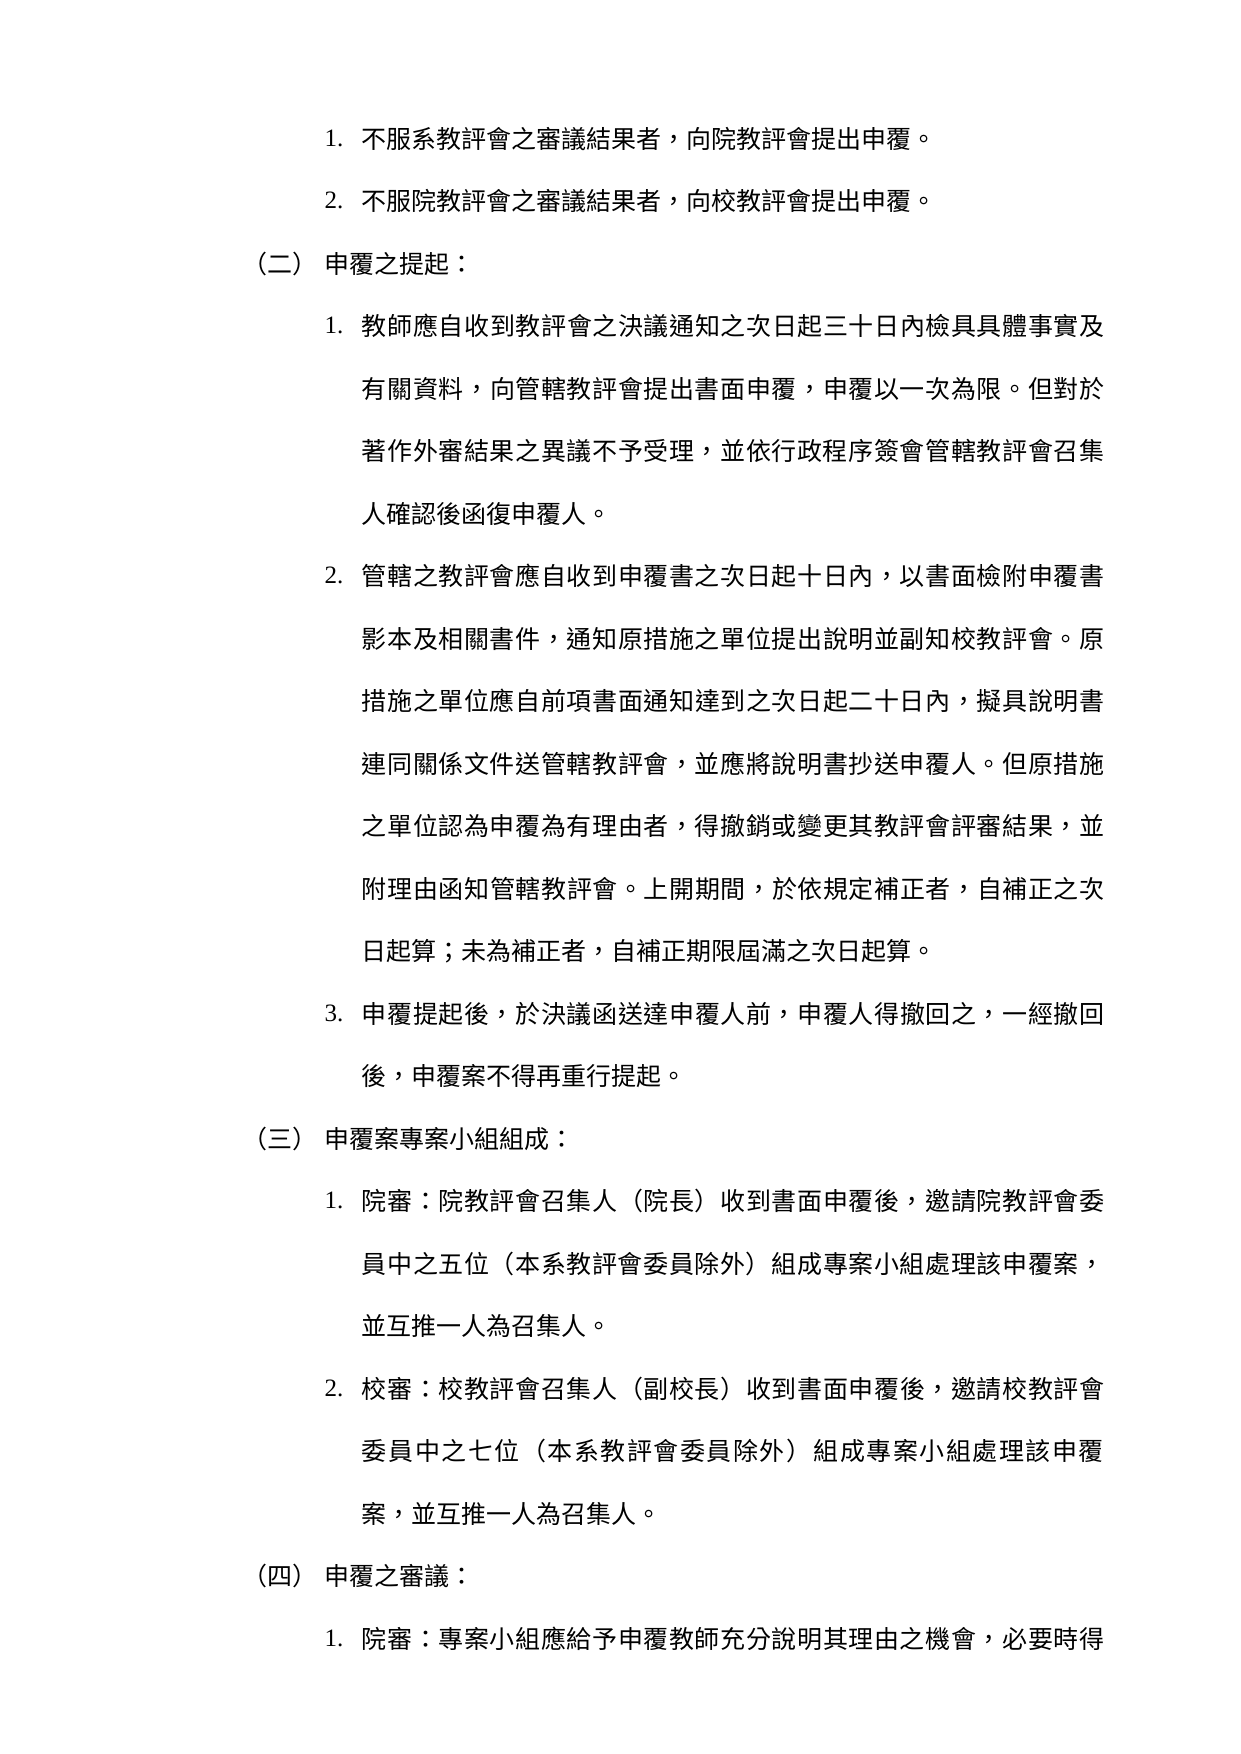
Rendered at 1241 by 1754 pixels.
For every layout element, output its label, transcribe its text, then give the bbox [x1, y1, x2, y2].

table_cell [124, 96, 231, 1658]
table_cell 1. 不服系教評會之審議結果者，向院教評會提出申覆。 2. 不服院教評會之審議結果者，向校教評會提出申覆。 （二） 申覆之提起： 1. 教師應自收到教評會之決議通知之次日起三十日內檢具具體事實及有關資料，向管轄教評會提出書面申覆，申覆以一次為限。但對於著作外審結果之異議不予受理，並依行政程序簽會管轄教評會召集人確認後函復申覆人。 2. 管轄之教評會應自收到申覆書之次日起十日內，以書面檢附申覆書影本及相關書件，通知原措施之單位提出說明並副知校教評會。原措施之單位應自前項書面通知達到之次日起二十日內，擬具說明書連同關係文件送管轄教評會，並應將說明書抄送申覆人。但原措施之單位認為申覆為有理由者，得撤銷或變更其教評會評審結果，並附理由函知管轄教評會。上開期間，於依規定補正者，自補正之次日起算；未為補正者，自補正期限屆滿之次日起算。 3. 申覆提起後，於決議函送達申覆人前，申覆人得撤回之，一經撤回後，申覆案不得再重行提起。 （三） 申覆案專案小組組成： 1. 院審：院教評會召集人（院長）收到書面申覆後，邀請院教評會委員中之五位（本系教評會委員除外）組成專案小組處理該申覆案，並互推一人為召集人。 2. 校審：校教評會召集人（副校長）收到書面申覆後，邀請校教評會委員中之七位（本系教評會委員除外）組成專案小組處理該申覆案，並互推一人為召集人。 （四） 申覆之審議： 1. 院審：專案小組應給予申覆教師充分說明其理由之機會，必要時得 [231, 96, 1117, 1658]
